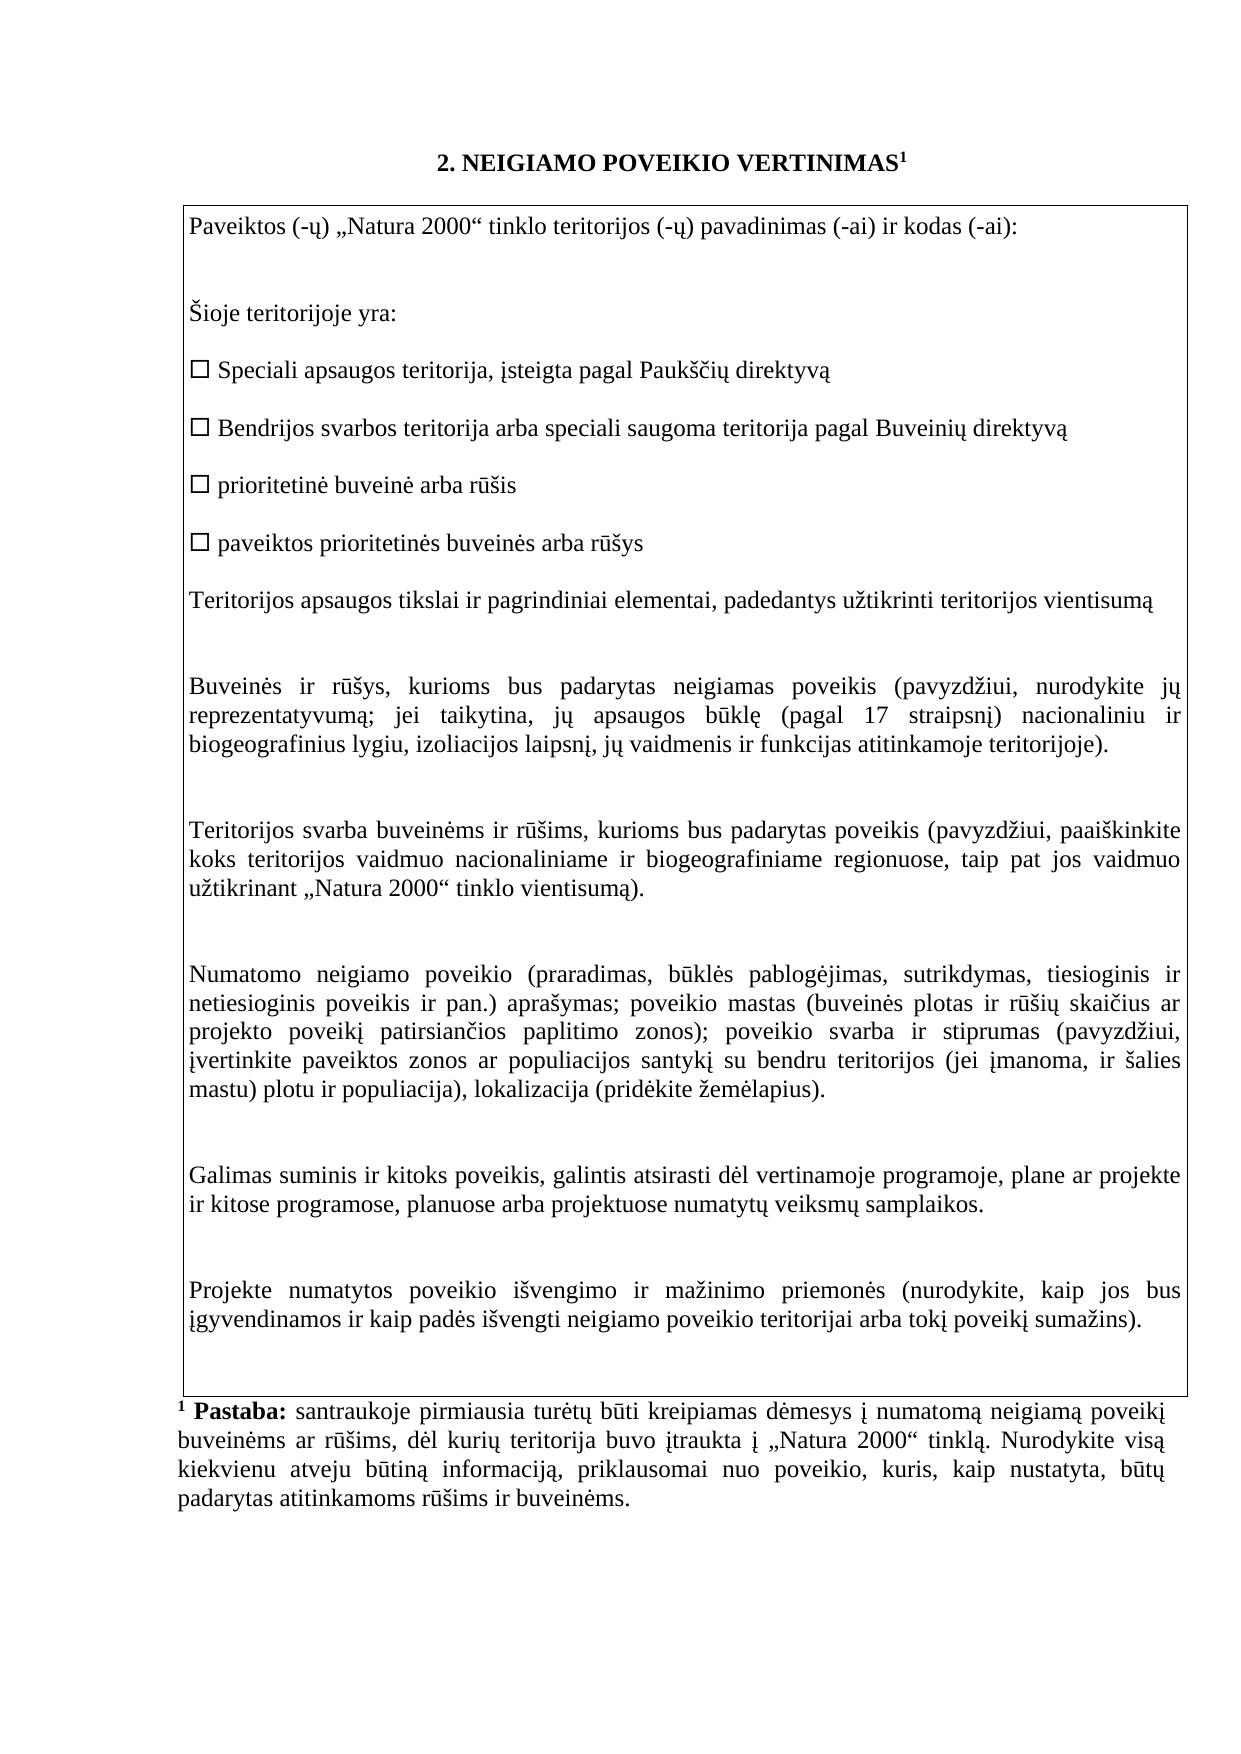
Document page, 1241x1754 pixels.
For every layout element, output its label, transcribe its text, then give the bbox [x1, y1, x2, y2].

text 1 Pastaba: santraukoje pirmiausia turėtų būti kreipiamas dėmesys į numatomą neigiamą poveikį buveinėms ar rūšims, dėl kurių teritorija buvo įtraukta į „Natura 2000“ tinklą. Nurodykite visą kiekvienu atveju būtiną informaciją, priklausomai nuo poveikio, kuris, kaip nustatyta, būtų padarytas atitinkamoms rūšims ir buveinėms. [177, 1396, 1166, 1511]
table_header Paveiktos (-ų) „Natura 2000“ tinklo teritorijos (-ų) pavadinimas (-ai) ir kodas (-ai): Šioje teritorijoje yra:  Speciali apsaugos teritorija, įsteigta pagal Paukščių direktyvą  Bendrijos svarbos teritorija arba speciali saugoma teritorija pagal Buveinių direktyvą  prioritetinė buveinė arba rūšis  paveiktos prioritetinės buveinės arba rūšys Teritorijos apsaugos tikslai ir pagrindiniai elementai, padedantys užtikrinti teritorijos vientisumą Buveinės ir rūšys, kurioms bus padarytas neigiamas poveikis (pavyzdžiui, nurodykite jų reprezentatyvumą; jei taikytina, jų apsaugos būklę (pagal 17 straipsnį) nacionaliniu ir biogeografinius lygiu, izoliacijos laipsnį, jų vaidmenis ir funkcijas atitinkamoje teritorijoje). Teritorijos svarba buveinėms ir rūšims, kurioms bus padarytas poveikis (pavyzdžiui, paaiškinkite koks teritorijos vaidmuo nacionaliniame ir biogeografiniame regionuose, taip pat jos vaidmuo užtikrinant „Natura 2000“ tinklo vientisumą). Numatomo neigiamo poveikio (praradimas, būklės pablogėjimas, sutrikdymas, tiesioginis ir netiesioginis poveikis ir pan.) aprašymas; poveikio mastas (buveinės plotas ir rūšių skaičius ar projekto poveikį patirsiančios paplitimo zonos); poveikio svarba ir stiprumas (pavyzdžiui, įvertinkite paveiktos zonos ar populiacijos santykį su bendru teritorijos (jei įmanoma, ir šalies mastu) plotu ir populiacija), lokalizacija (pridėkite žemėlapius). Galimas suminis ir kitoks poveikis, galintis atsirasti dėl vertinamoje programoje, plane ar projekte ir kitose programose, planuose arba projektuose numatytų veiksmų samplaikos. Projekte numatytos poveikio išvengimo ir mažinimo priemonės (nurodykite, kaip jos bus įgyvendinamos ir kaip padės išvengti neigiamo poveikio teritorijai arba tokį poveikį sumažins). [184, 206, 1187, 1396]
text 2. NEIGIAMO POVEIKIO VERTINIMAS1 [177, 148, 1166, 176]
